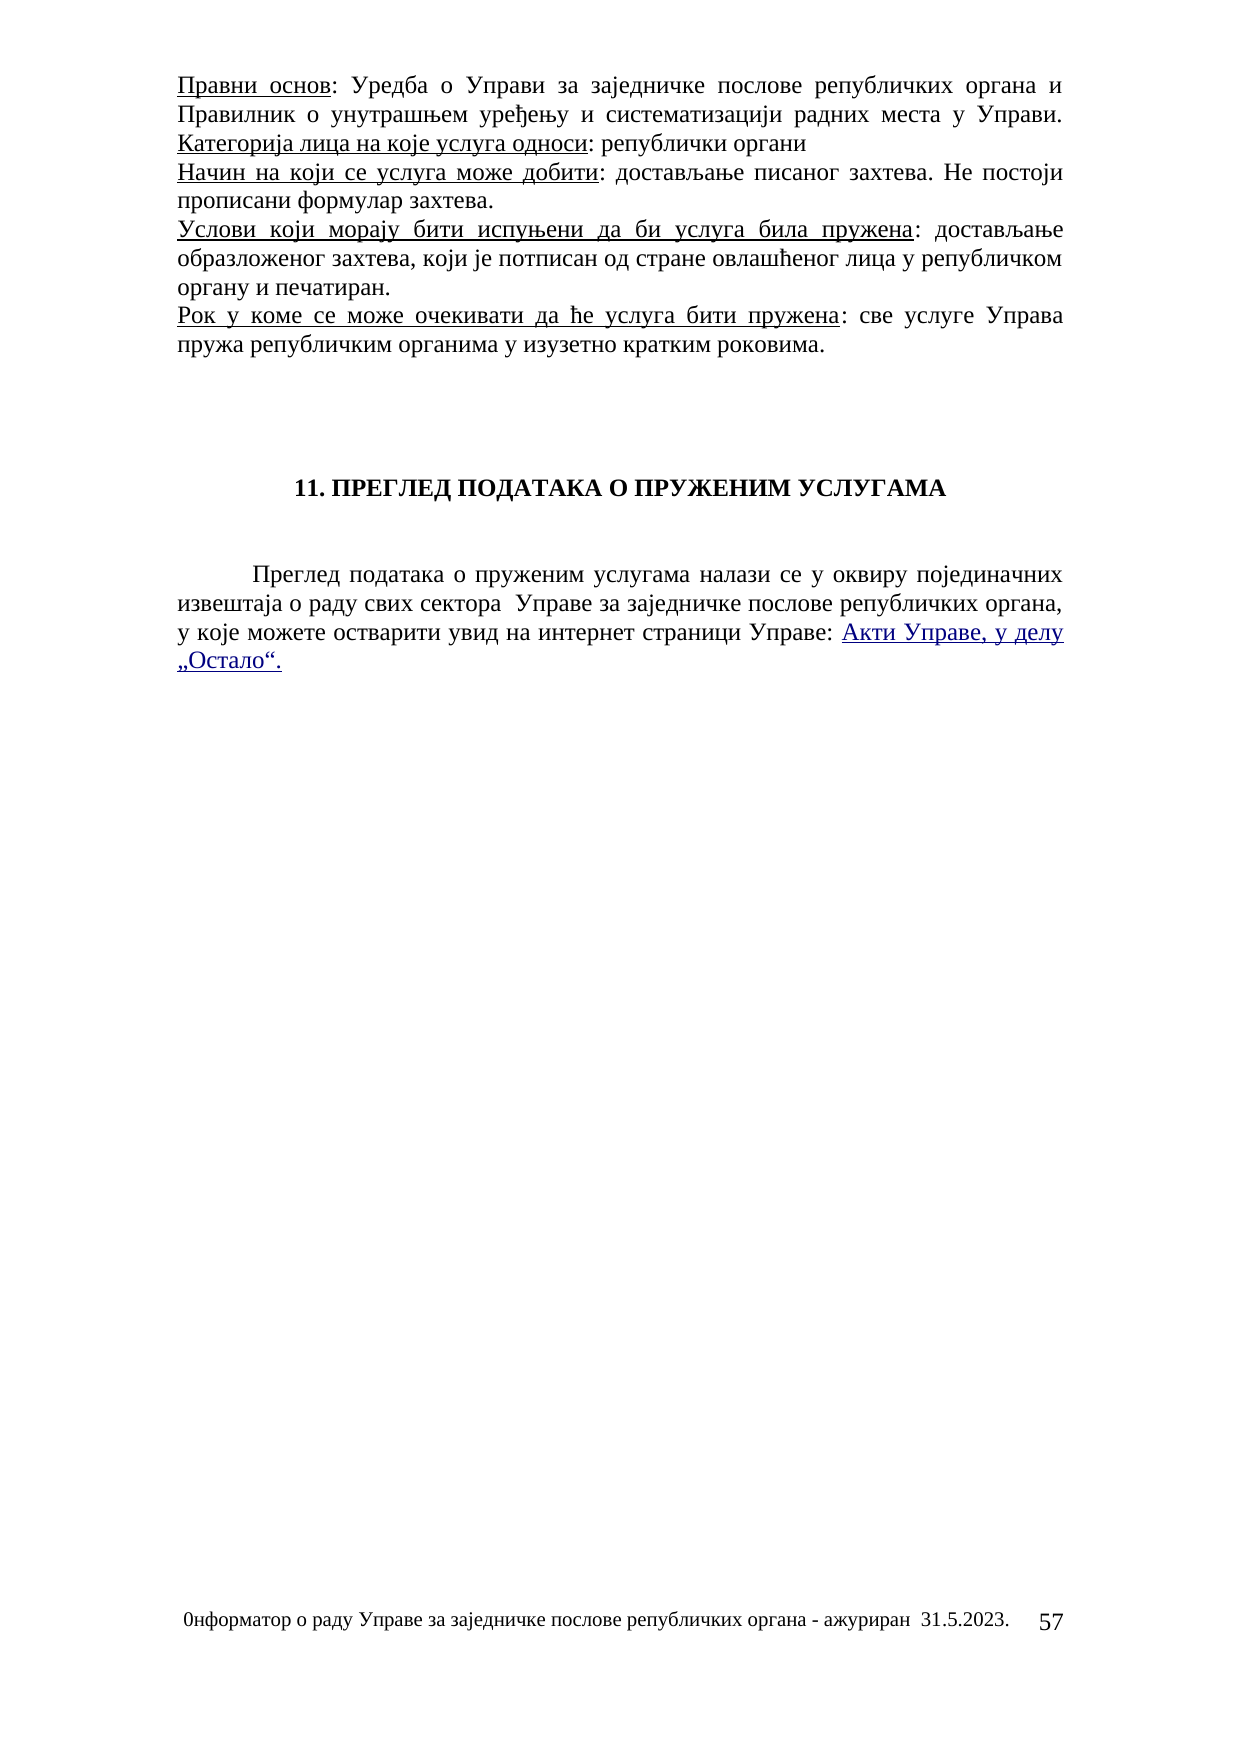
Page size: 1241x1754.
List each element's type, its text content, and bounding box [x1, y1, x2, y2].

text Начин на који се услуга може добити: достављање писаног захтева. Не постоји прописани формулар захтева. [177, 157, 1063, 214]
text Преглед података о пруженим услугама налази се у оквиру појединачних извештаја о раду свих сектора Управе за заједничке послове републичких органа, у које можете остварити увид на интернет страници Управе: Акти Управе, у делу „Остало“. [177, 559, 1063, 674]
text Правни основ: Уредба о Управи за заједничке послове републичких органа и Правилник о унутрашњем уређењу и систематизацији радних места у Управи. Категорија лица на које услуга односи: републички органи [177, 71, 1063, 157]
text Рок у коме се може очекивати да ће услуга бити пружена: све услуге Управа пружа републичким органима у изузетно кратким роковима. [177, 301, 1063, 358]
text 11. ПРЕГЛЕД ПОДАТАКА О ПРУЖЕНИМ УСЛУГАМА [177, 473, 1063, 502]
text Услови који морају бити испуњени да би услуга била пружена: достављање образложеног захтева, који је потписан од стране овлашћеног лица у републичком органу и печатиран. [177, 214, 1063, 301]
